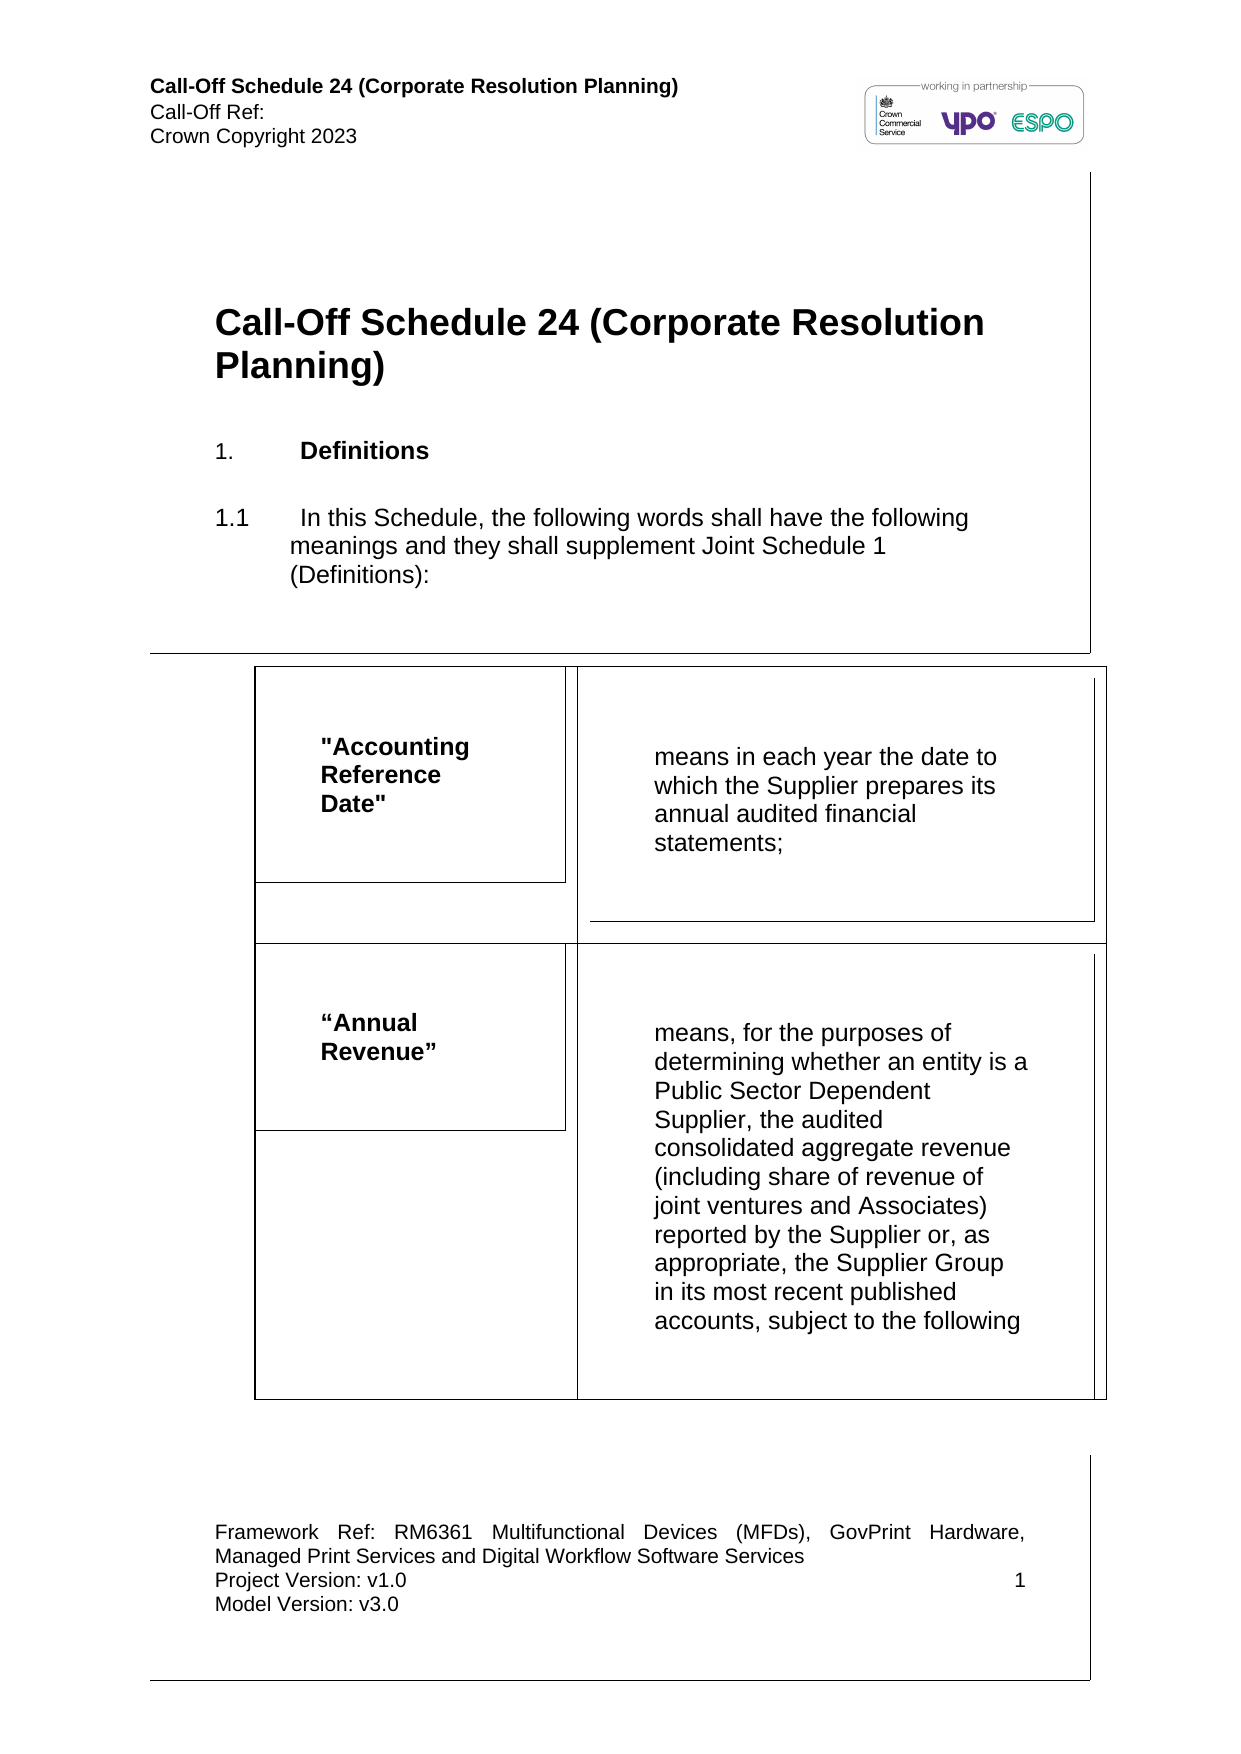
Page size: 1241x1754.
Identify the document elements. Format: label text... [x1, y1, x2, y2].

table_header "Accounting Reference Date" [256, 667, 577, 942]
table_cell “Annual Revenue” [256, 944, 577, 1399]
list In this Schedule, the following words shall have the following meanings and they shall supplement Joint Schedule 1 (Definitions): [150, 438, 1090, 653]
list Definitions [150, 372, 1090, 438]
table_header means in each year the date to which the Supplier prepares its annual audited financial statements; [578, 667, 1106, 942]
text Call-Off Schedule 24 (Corporate Resolution Planning) [150, 236, 1090, 372]
table_cell means, for the purposes of determining whether an entity is a Public Sector Dependent Supplier, the audited consolidated aggregate revenue (including share of revenue of joint ventures and Associates) reported by the Supplier or, as appropriate, the Supplier Group in its most recent published accounts, subject to the following [578, 944, 1106, 1399]
